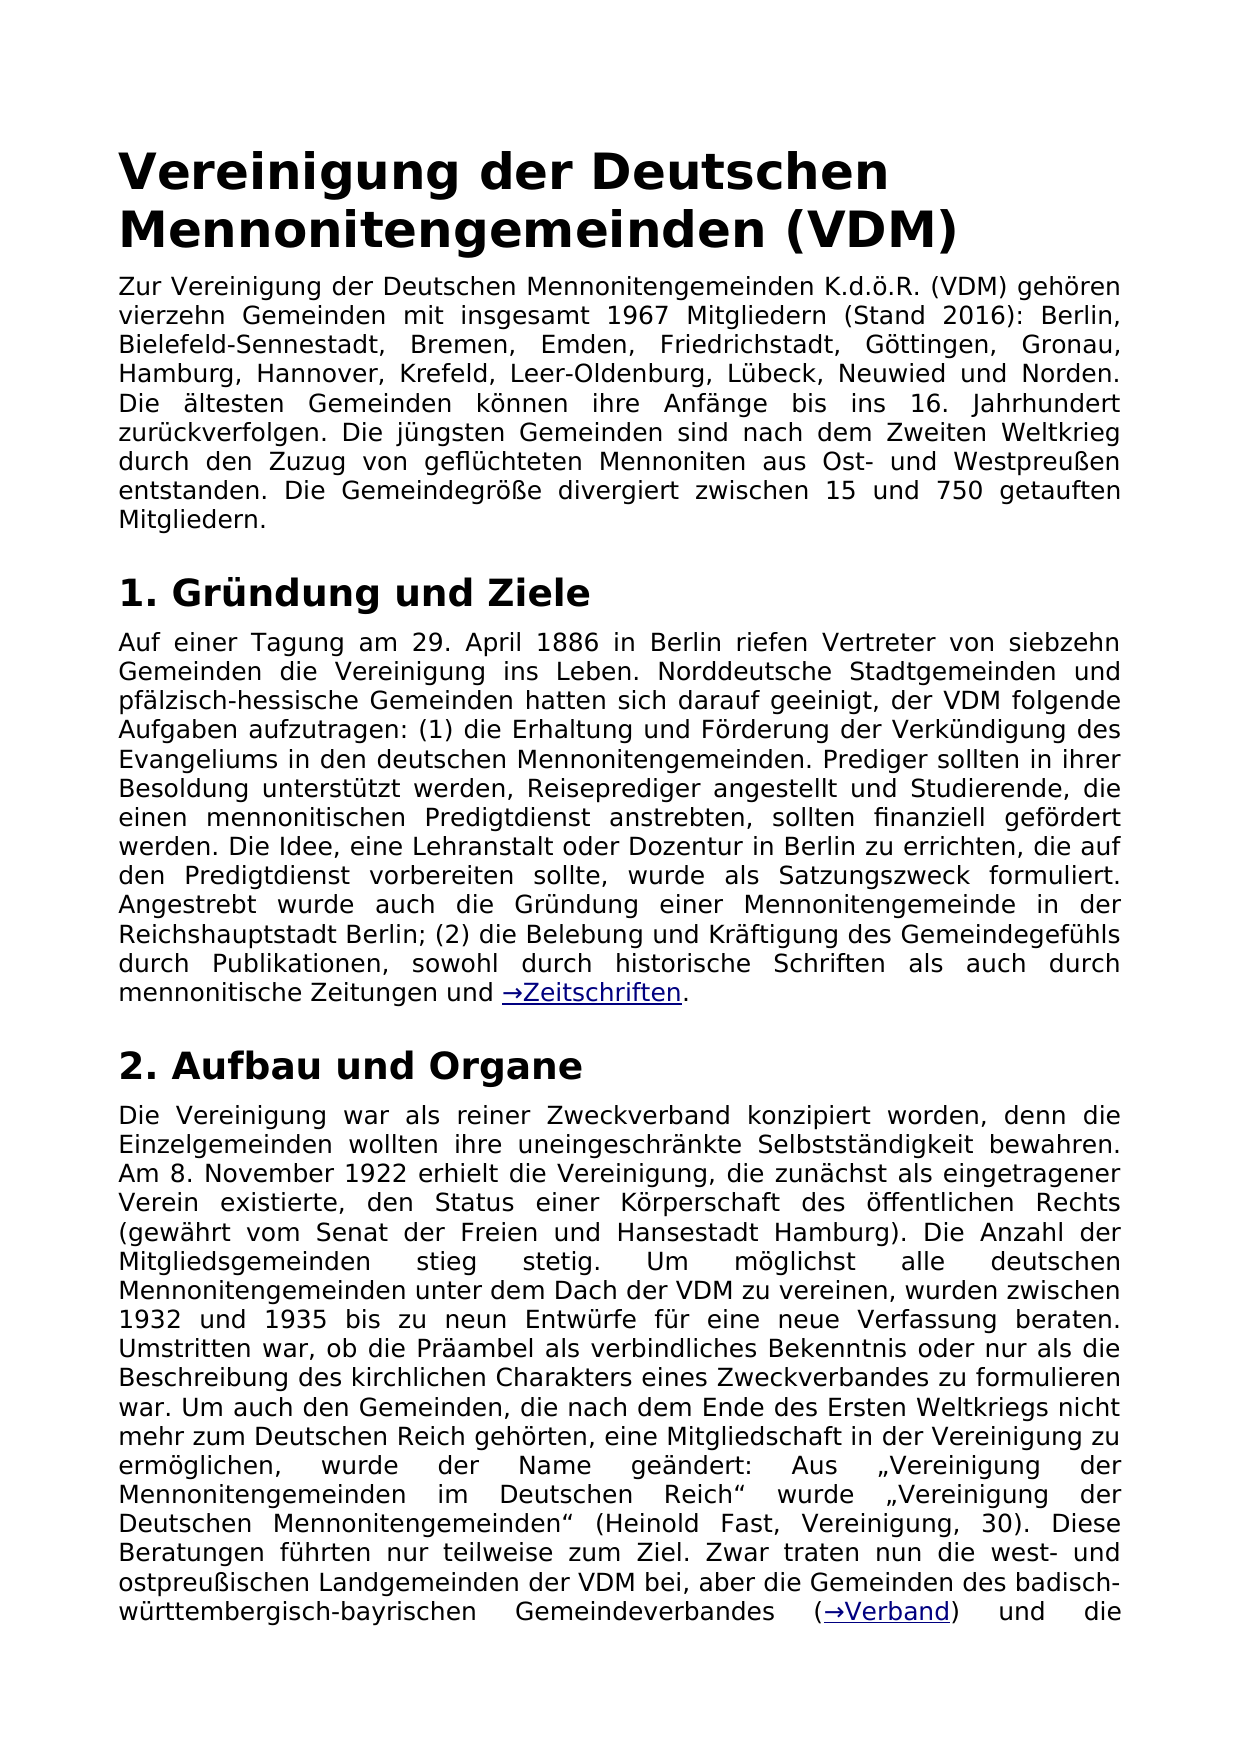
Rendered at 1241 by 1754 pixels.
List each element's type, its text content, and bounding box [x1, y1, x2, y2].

text Die Vereinigung war als reiner Zweckverband konzipiert worden, denn die Einzelgemeinden wollten ihre uneingeschränkte Selbstständigkeit bewahren. Am 8. November 1922 erhielt die Vereinigung, die zunächst als eingetragener Verein existierte, den Status einer Körperschaft des öffentlichen Rechts (gewährt vom Senat der Freien und Hansestadt Hamburg). Die Anzahl der Mitgliedsgemeinden stieg stetig. Um möglichst alle deutschen Mennonitengemeinden unter dem Dach der VDM zu vereinen, wurden zwischen 1932 und 1935 bis zu neun Entwürfe für eine neue Verfassung beraten. Umstritten war, ob die Präambel als verbindliches Bekenntnis oder nur als die Beschreibung des kirchlichen Charakters eines Zweckverbandes zu formulieren war. Um auch den Gemeinden, die nach dem Ende des Ersten Weltkriegs nicht mehr zum Deutschen Reich gehörten, eine Mitgliedschaft in der Vereinigung zu ermöglichen, wurde der Name geändert: Aus „Vereinigung der Mennonitengemeinden im Deutschen Reich“ wurde „Vereinigung der Deutschen Mennonitengemeinden“ (Heinold Fast, Vereinigung, 30). Diese Beratungen führten nur teilweise zum Ziel. Zwar traten nun die west- und ostpreußischen Landgemeinden der VDM bei, aber die Gemeinden des badisch-württembergisch-bayrischen Gemeindeverbandes (→Verband) und die [118, 1101, 1122, 1626]
text Auf einer Tagung am 29. April 1886 in Berlin riefen Vertreter von siebzehn Gemeinden die Vereinigung ins Leben. Norddeutsche Stadtgemeinden und pfälzisch-hessische Gemeinden hatten sich darauf geeinigt, der VDM folgende Aufgaben aufzutragen: (1) die Erhaltung und Förderung der Verkündigung des Evangeliums in den deutschen Mennonitengemeinden. Prediger sollten in ihrer Besoldung unterstützt werden, Reiseprediger angestellt und Studierende, die einen mennonitischen Predigtdienst anstrebten, sollten finanziell gefördert werden. Die Idee, eine Lehranstalt oder Dozentur in Berlin zu errichten, die auf den Predigtdienst vorbereiten sollte, wurde als Satzungszweck formuliert. Angestrebt wurde auch die Gründung einer Mennonitengemeinde in der Reichshauptstadt Berlin; (2) die Belebung und Kräftigung des Gemeindegefühls durch Publikationen, sowohl durch historische Schriften als auch durch mennonitische Zeitungen und →Zeitschriften. [118, 628, 1122, 1007]
text Zur Vereinigung der Deutschen Mennonitengemeinden K.d.ö.R. (VDM) gehören vierzehn Gemeinden mit insgesamt 1967 Mitgliedern (Stand 2016): Berlin, Bielefeld-Sennestadt, Bremen, Emden, Friedrichstadt, Göttingen, Gronau, Hamburg, Hannover, Krefeld, Leer-Oldenburg, Lübeck, Neuwied und Norden. Die ältesten Gemeinden können ihre Anfänge bis ins 16. Jahrhundert zurückverfolgen. Die jüngsten Gemeinden sind nach dem Zweiten Weltkrieg durch den Zuzug von geflüchteten Mennoniten aus Ost- und Westpreußen entstanden. Die Gemeindegröße divergiert zwischen 15 und 750 getauften Mitgliedern. [118, 272, 1122, 534]
subtitle 2. Aufbau und Organe [118, 1045, 1122, 1088]
subtitle Vereinigung der Deutschen Mennonitengemeinden (VDM) [118, 143, 1122, 259]
subtitle 1. Gründung und Ziele [118, 572, 1122, 616]
